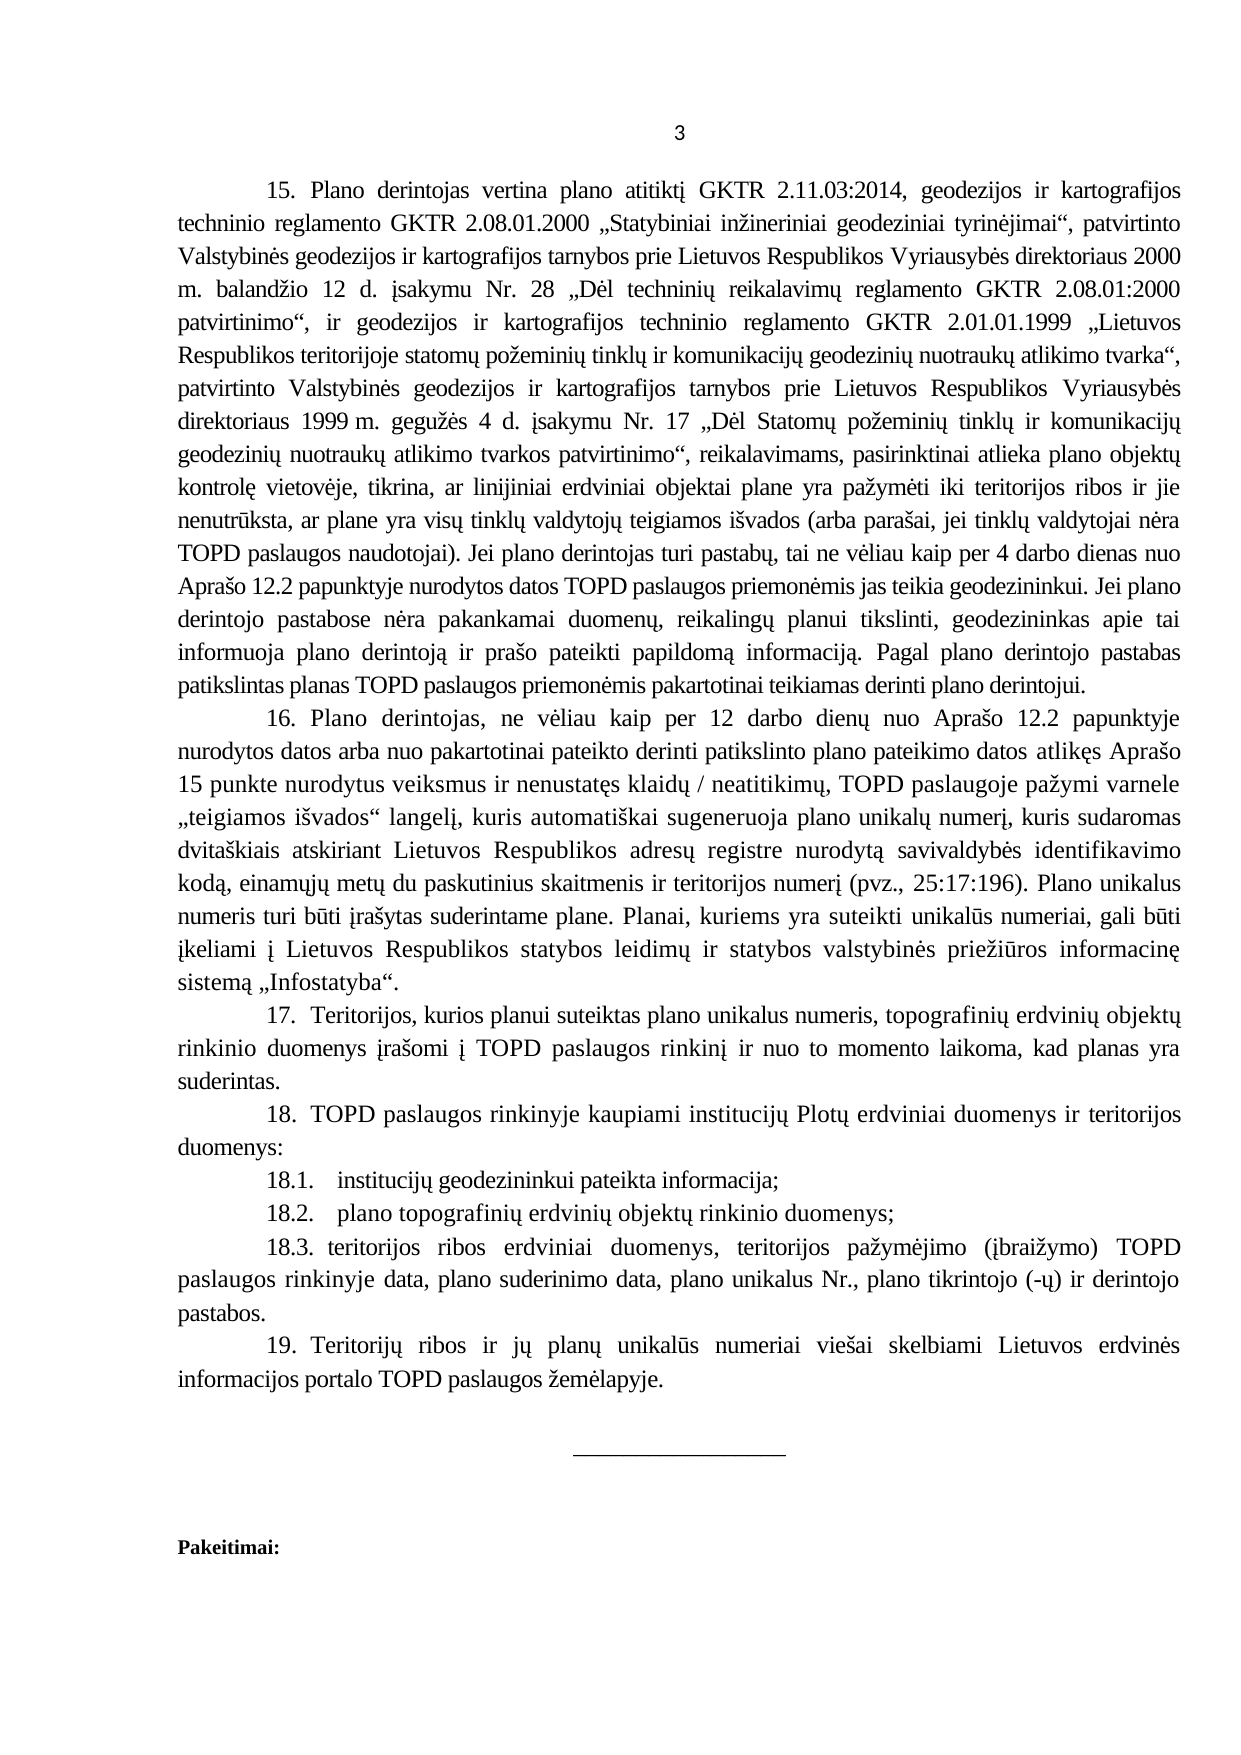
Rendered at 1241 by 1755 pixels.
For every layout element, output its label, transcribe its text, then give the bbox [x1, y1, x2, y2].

text Pakeitimai: [177, 1535, 1181, 1559]
text 19. Teritorijų ribos ir jų planų unikalūs numeriai viešai skelbiami Lietuvos erdvinės informacijos portalo TOPD paslaugos žemėlapyje. [177, 1331, 1181, 1392]
text 16. Plano derintojas, ne vėliau kaip per 12 darbo dienų nuo Aprašo 12.2 papunktyje nurodytos datos arba nuo pakartotinai pateikto derinti patikslinto plano pateikimo datos atlikęs Aprašo 15 punkte nurodytus veiksmus ir nenustatęs klaidų / neatitikimų, TOPD paslaugoje pažymi varnele „teigiamos išvados“ langelį, kuris automatiškai sugeneruoja plano unikalų numerį, kuris sudaromas dvitaškiais atskiriant Lietuvos Respublikos adresų registre nurodytą savivaldybės identifikavimo kodą, einamųjų metų du paskutinius skaitmenis ir teritorijos numerį (pvz., 25:17:196). Plano unikalus numeris turi būti įrašytas suderintame plane. Planai, kuriems yra suteikti unikalūs numeriai, gali būti įkeliami į Lietuvos Respublikos statybos leidimų ir statybos valstybinės priežiūros informacinę sistemą „Infostatyba“. [177, 703, 1181, 996]
text 18.3. teritorijos ribos erdviniai duomenys, teritorijos pažymėjimo (įbraižymo) TOPD paslaugos rinkinyje data, plano suderinimo data, plano unikalus Nr., plano tikrintojo (-ų) ir derintojo pastabos. [177, 1232, 1181, 1326]
text 18.2. plano topografinių erdvinių objektų rinkinio duomenys; [177, 1198, 1181, 1227]
text 15. Plano derintojas vertina plano atitiktį GKTR 2.11.03:2014, geodezijos ir kartografijos techninio reglamento GKTR 2.08.01.2000 „Statybiniai inžineriniai geodeziniai tyrinėjimai“, patvirtinto Valstybinės geodezijos ir kartografijos tarnybos prie Lietuvos Respublikos vyriausybės direktoriaus 2000 m. balandžio 12 d. įsakymu Nr. 28 „Dėl techninių reikalavimų reglamento GKTR 2.08.01:2000 patvirtinimo“, ir geodezijos ir kartografijos techninio reglamento GKTR 2.01.01.1999 „Lietuvos Respublikos teritorijoje statomų požeminių tinklų ir komunikacijų geodezinių nuotraukų atlikimo tvarka“, patvirtinto Valstybinės geodezijos ir kartografijos tarnybos prie Lietuvos Respublikos vyriausybės direktoriaus 1999 m. gegužės 4 d. įsakymu Nr. 17 „Dėl Statomų požeminių tinklų ir komunikacijų geodezinių nuotraukų atlikimo tvarkos patvirtinimo“, reikalavimams, pasirinktinai atlieka plano objektų kontrolę vietovėje, tikrina, ar linijiniai erdviniai objektai plane yra pažymėti iki teritorijos ribos ir jie nenutrūksta, ar plane yra visų tinklų valdytojų teigiamos išvados (arba parašai, jei tinklų valdytojai nėra TOPD paslaugos naudotojai). Jei plano derintojas turi pastabų, tai ne vėliau kaip per 4 darbo dienas nuo Aprašo 12.2 papunktyje nurodytos datos TOPD paslaugos priemonėmis jas teikia geodezininkui. Jei plano derintojo pastabose nėra pakankamai duomenų, reikalingų planui tikslinti, geodezininkas apie tai informuoja plano derintoją ir prašo pateikti papildomą informaciją. Pagal plano derintojo pastabas patikslintas planas TOPD paslaugos priemonėmis pakartotinai teikiamas derinti plano derintojui. [177, 175, 1181, 699]
text 18.1. institucijų geodezininkui pateikta informacija; [177, 1166, 1181, 1194]
text _________________ [177, 1430, 1181, 1458]
text 18. TOPD paslaugos rinkinyje kaupiami institucijų Plotų erdviniai duomenys ir teritorijos duomenys: [177, 1099, 1181, 1161]
text 17. Teritorijos, kurios planui suteiktas plano unikalus numeris, topografinių erdvinių objektų rinkinio duomenys įrašomi į TOPD paslaugos rinkinį ir nuo to momento laikoma, kad planas yra suderintas. [177, 1000, 1181, 1095]
